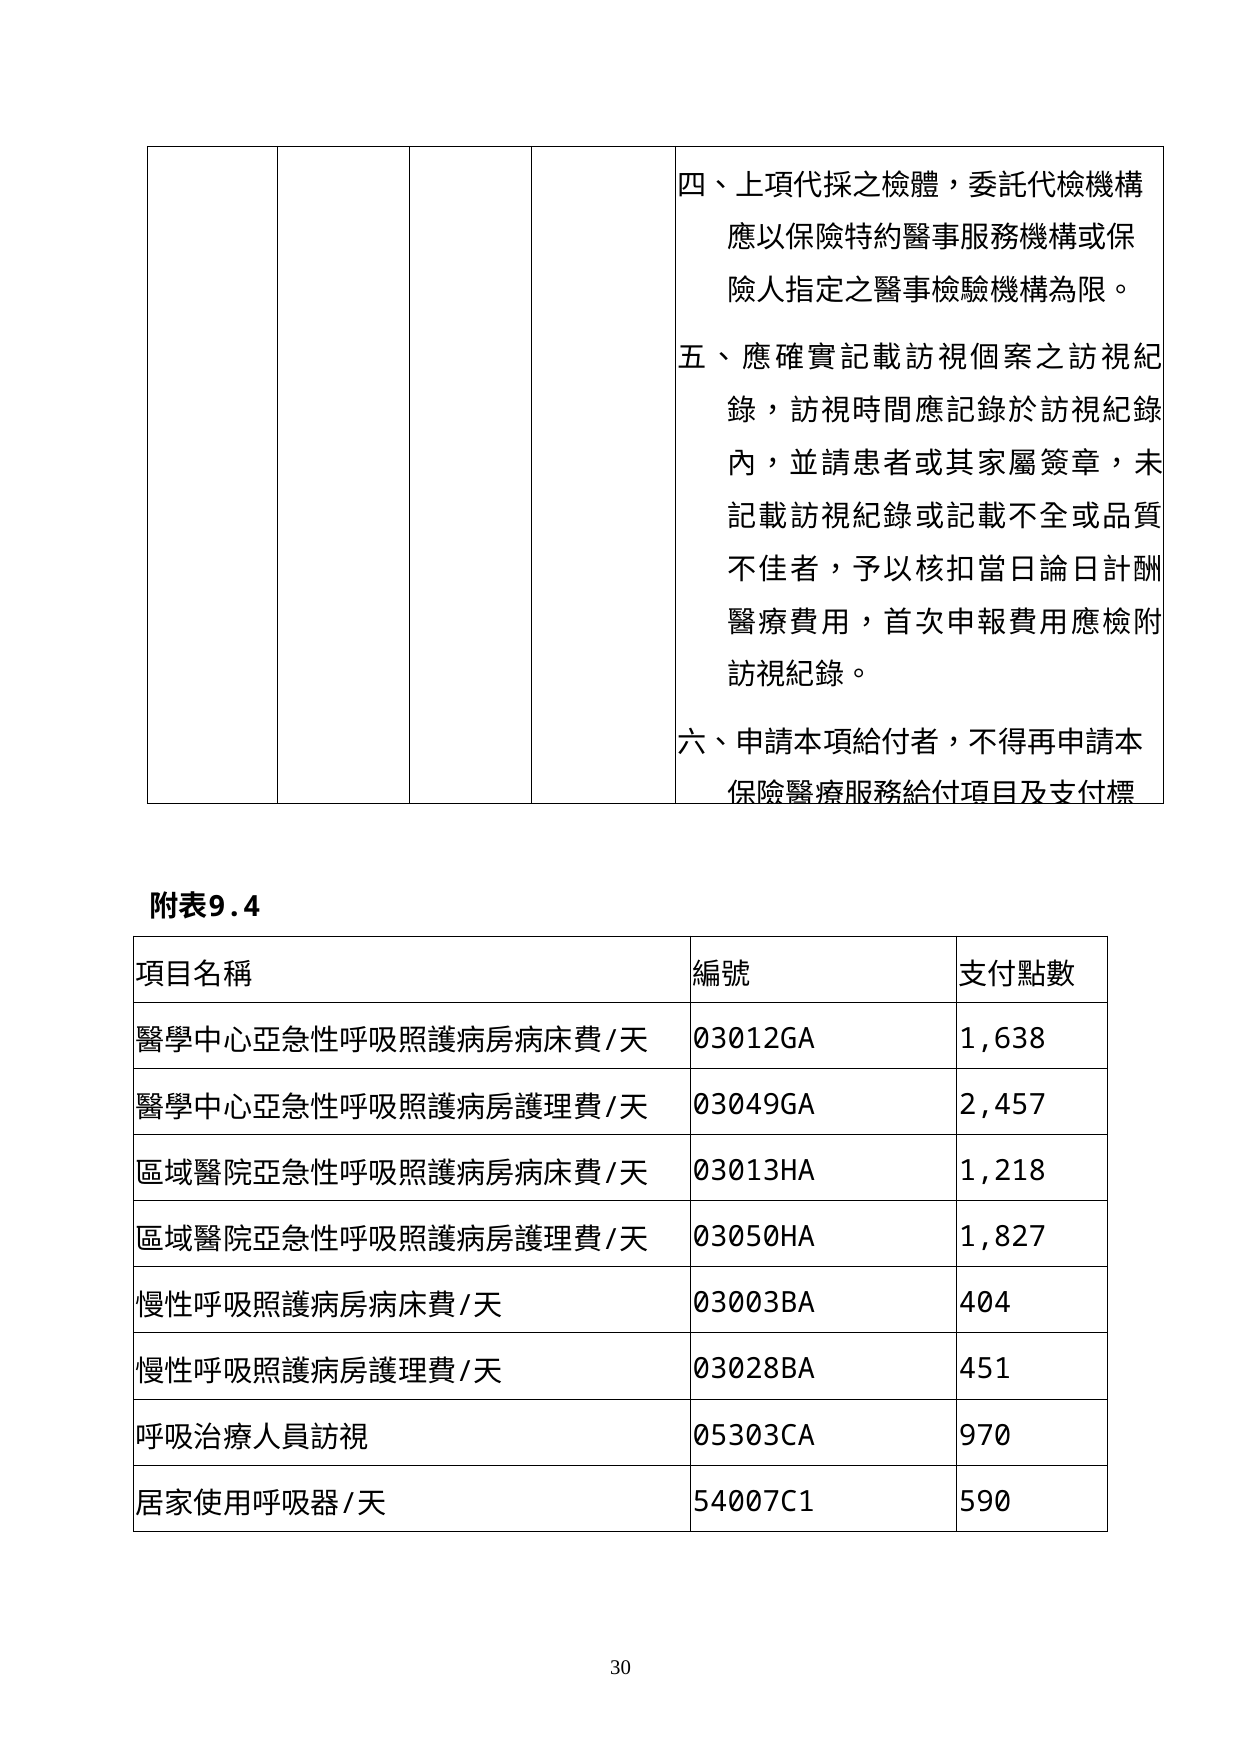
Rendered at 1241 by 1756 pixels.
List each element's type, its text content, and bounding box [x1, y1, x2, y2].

table_cell 03028BA [691, 1333, 956, 1398]
table_cell 451 [957, 1333, 1107, 1398]
table_cell 慢性呼吸照護病房病床費/天 [134, 1267, 690, 1332]
table_cell 區域醫院亞急性呼吸照護病房護理費/天 [134, 1201, 690, 1266]
table_cell 區域醫院亞急性呼吸照護病房病床費/天 [134, 1135, 690, 1200]
table_cell 54007C1 [691, 1466, 956, 1531]
table_cell [148, 147, 277, 803]
table_cell [532, 147, 675, 803]
table_header 編號 [691, 937, 956, 1002]
table_cell [278, 147, 409, 803]
table_header 支付點數 [957, 937, 1107, 1002]
table_cell 醫學中心亞急性呼吸照護病房護理費/天 [134, 1069, 690, 1134]
table_cell 404 [957, 1267, 1107, 1332]
table_cell 四、上項代採之檢體，委託代檢機構應以保險特約醫事服務機構或保險人指定之醫事檢驗機構為限。 五、應確實記載訪視個案之訪視紀錄，訪視時間應記錄於訪視紀錄內，並請患者或其家屬簽章，未記載訪視紀錄或記載不全或品質不佳者，予以核扣當日論日計酬醫療費用，首次申報費用應檢附訪視紀錄。 六、申請本項給付者，不得再申請本保險醫療服務給付項目及支付標準第五部第一章居家照護之支付。 七、患者得依病情需要回轉加護病房或慢性呼吸照護病房，回轉加護病房者須符合全民健康保險醫療服務給付項目及支付標準加護病床使用適應症，不符合適應症而回轉者，以P1012C支付。 八、回轉加護病房照護者，病情好轉，應回第三階段或第四階段，回第三階段者，以P1012C支付。 [676, 147, 1163, 803]
table_cell 呼吸治療人員訪視 [134, 1400, 690, 1464]
table_cell 05303CA [691, 1400, 956, 1464]
table_cell 03003BA [691, 1267, 956, 1332]
table_cell 03013HA [691, 1135, 956, 1200]
table_cell 1,827 [957, 1201, 1107, 1266]
table_cell 03049GA [691, 1069, 956, 1134]
table_cell 2,457 [957, 1069, 1107, 1134]
table_header 項目名稱 [134, 937, 690, 1002]
text 附表9.4 [149, 883, 1093, 925]
table_cell 居家使用呼吸器/天 [134, 1466, 690, 1531]
table_cell 03012GA [691, 1003, 956, 1068]
table_cell 1,638 [957, 1003, 1107, 1068]
table_cell 970 [957, 1400, 1107, 1464]
table_cell 03050HA [691, 1201, 956, 1266]
table_cell [410, 147, 531, 803]
table_cell 醫學中心亞急性呼吸照護病房病床費/天 [134, 1003, 690, 1068]
table_cell 1,218 [957, 1135, 1107, 1200]
table_cell 慢性呼吸照護病房護理費/天 [134, 1333, 690, 1398]
table_cell 590 [957, 1466, 1107, 1531]
